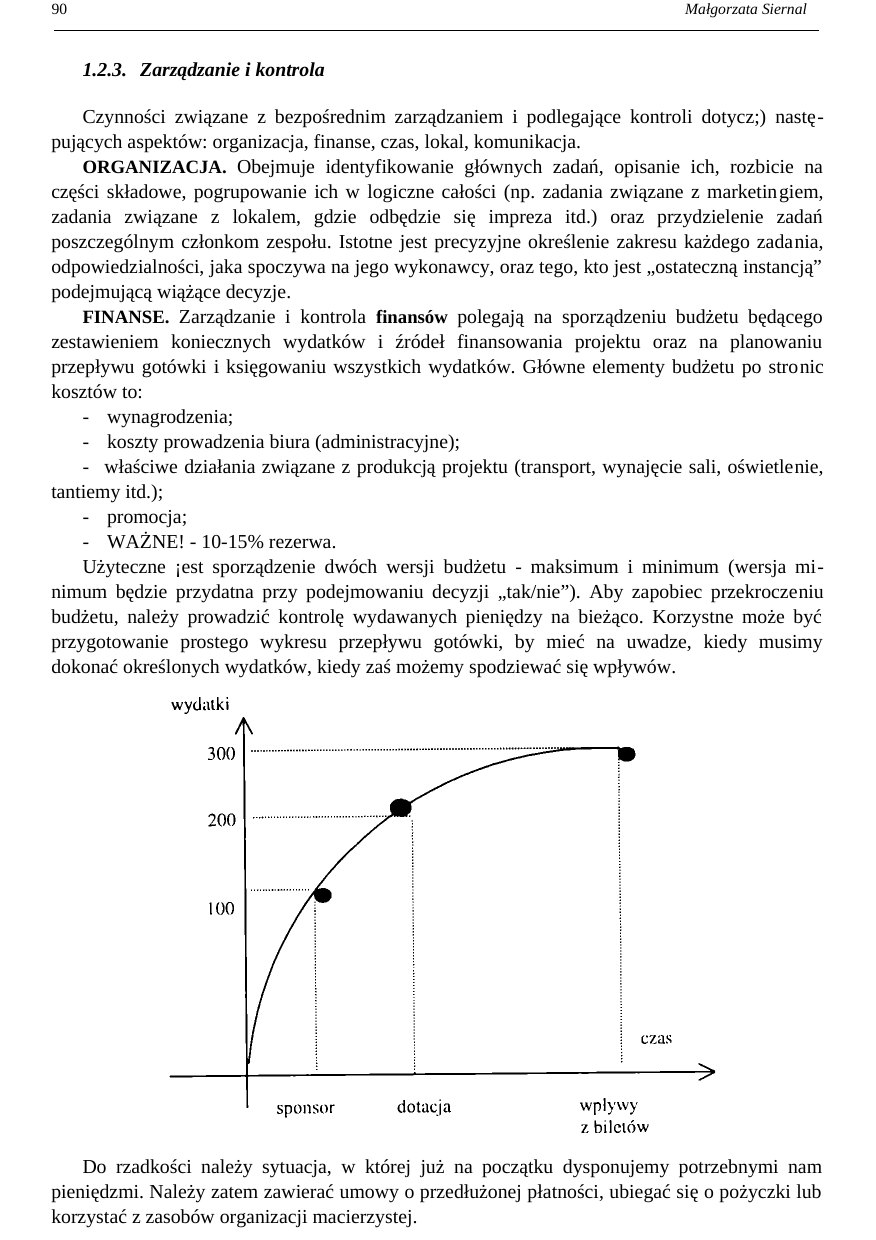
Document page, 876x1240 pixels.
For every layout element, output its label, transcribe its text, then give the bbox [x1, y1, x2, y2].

list właściwe działania związane z produkcją projektu (transport, wynajęcie sali, oświetle­nie, tantiemy itd.); [51, 455, 823, 503]
list WAŻNE! - 10-15% rezerwa. [51, 530, 823, 553]
picture [169, 697, 716, 1133]
list promocja; [51, 505, 823, 528]
subtitle 1.2.3. Zarządzanie i kontrola [51, 57, 823, 80]
text FINANSE. Zarządzanie i kontrola finansów polegają na sporządzeniu budżetu będącego zestawieniem koniecznych wydatków i źródeł finansowania projektu oraz na planowaniu przepływu gotówki i księgowaniu wszystkich wydatków. Główne elementy budżetu po stro­nic kosztów to: [51, 305, 823, 403]
text ORGANIZACJA. Obejmuje identyfikowanie głównych zadań, opisanie ich, rozbicie na części składowe, pogrupowanie ich w logiczne całości (np. zadania związane z marketin­giem, zadania związane z lokalem, gdzie odbędzie się impreza itd.) oraz przydzielenie zadań poszczególnym członkom zespołu. Istotne jest precyzyjne określenie zakresu każdego zada­nia, odpowiedzialności, jaka spoczywa na jego wykonawcy, oraz tego, kto jest „ostateczną instancją” podejmującą wiążące decyzje. [51, 155, 823, 303]
list wynagrodzenia; [51, 405, 823, 428]
text Czynności związane z bezpośrednim zarządzaniem i podlegające kontroli dotycz;) nastę­pujących aspektów: organizacja, finanse, czas, lokal, komunikacja. [51, 105, 823, 153]
text 90 [51, 0, 72, 18]
text Małgorzata Siernal [685, 0, 823, 18]
text Użyteczne ¡est sporządzenie dwóch wersji budżetu - maksimum i minimum (wersja mi­nimum będzie przydatna przy podejmowaniu decyzji „tak/nie”). Aby zapobiec przekrocze­niu budżetu, należy prowadzić kontrolę wydawanych pieniędzy na bieżąco. Korzystne może być przygotowanie prostego wykresu przepływu gotówki, by mieć na uwadze, kiedy musimy dokonać określonych wydatków, kiedy zaś możemy spodziewać się wpływów. [51, 555, 823, 678]
list koszty prowadzenia biura (administracyjne); [51, 430, 823, 453]
text Do rzadkości należy sytuacja, w której już na początku dysponujemy potrzebnymi nam pieniędzmi. Należy zatem zawierać umowy o przedłużonej płatności, ubiegać się o pożyczki lub korzystać z zasobów organizacji macierzystej. [51, 1156, 823, 1228]
